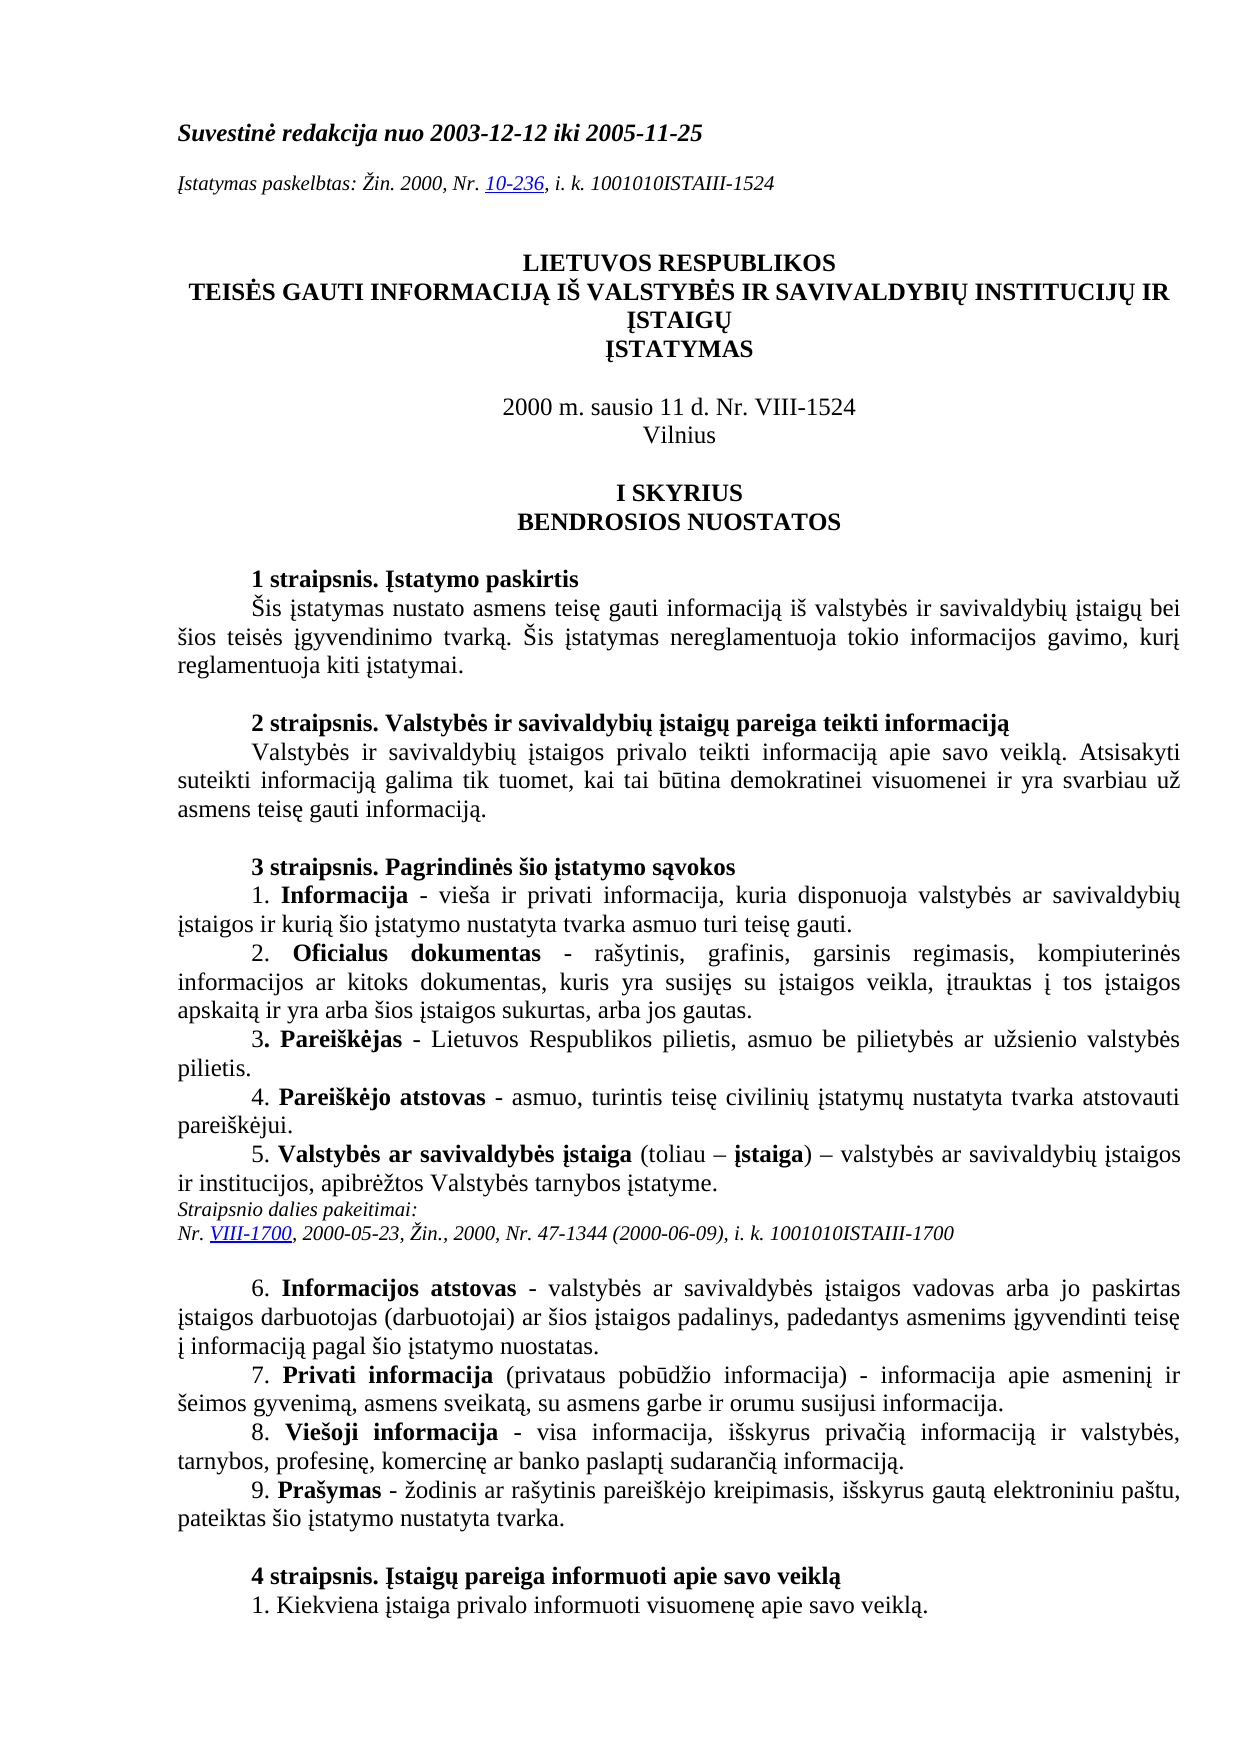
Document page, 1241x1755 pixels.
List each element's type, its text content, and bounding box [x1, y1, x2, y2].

text 8. Viešoji informacija - visa informacija, išskyrus privačią informaciją ir valstybės, tarnybos, profesinę, komercinę ar banko paslaptį sudarančią informaciją. [177, 1417, 1181, 1475]
text 2. Oficialus dokumentas - rašytinis, grafinis, garsinis regimasis, kompiuterinės informacijos ar kitoks dokumentas, kuris yra susijęs su įstaigos veikla, įtrauktas į tos įstaigos apskaitą ir yra arba šios įstaigos sukurtas, arba jos gautas. [177, 938, 1181, 1024]
text 1. Kiekviena įstaiga privalo informuoti visuomenę apie savo veiklą. [177, 1590, 1181, 1618]
text 5. Valstybės ar savivaldybės įstaiga (toliau – įstaiga) – valstybės ar savivaldybių įstaigos ir institucijos, apibrėžtos Valstybės tarnybos įstatyme. [177, 1139, 1181, 1197]
text 7. Privati informacija (privataus pobūdžio informacija) - informacija apie asmeninį ir šeimos gyvenimą, asmens sveikatą, su asmens garbe ir orumu susijusi informacija. [177, 1360, 1181, 1417]
text BENDROSIOS NUOSTATOS [177, 507, 1181, 535]
text Įstatymas paskelbtas: Žin. 2000, Nr. 10-236, i. k. 1001010ISTAIII-1524 [177, 171, 1181, 195]
text 3 straipsnis. Pagrindinės šio įstatymo sąvokos [177, 852, 1181, 880]
text Suvestinė redakcija nuo 2003-12-12 iki 2005-11-25 [177, 118, 1181, 147]
text Straipsnio dalies pakeitimai: [177, 1197, 1181, 1221]
text 6. Informacijos atstovas - valstybės ar savivaldybės įstaigos vadovas arba jo paskirtas įstaigos darbuotojas (darbuotojai) ar šios įstaigos padalinys, padedantys asmenims įgyvendinti teisę į informaciją pagal šio įstatymo nuostatas. [177, 1273, 1181, 1360]
text ĮSTATYMAS [177, 334, 1181, 363]
text 4. Pareiškėjo atstovas - asmuo, turintis teisę civilinių įstatymų nustatyta tvarka atstovauti pareiškėjui. [177, 1082, 1181, 1139]
text TEISĖS GAUTI INFORMACIJĄ IŠ VALSTYBĖS IR SAVIVALDYBIŲ INSTITUCIJŲ IR ĮSTAIGŲ [177, 277, 1181, 334]
text 1 straipsnis. Įstatymo paskirtis [177, 564, 1181, 593]
text 9. Prašymas - žodinis ar rašytinis pareiškėjo kreipimasis, išskyrus gautą elektroniniu paštu, pateiktas šio įstatymo nustatyta tvarka. [177, 1475, 1181, 1532]
text 2000 m. sausio 11 d. Nr. VIII-1524 [177, 392, 1181, 420]
text 3. Pareiškėjas - Lietuvos Respublikos pilietis, asmuo be pilietybės ar užsienio valstybės pilietis. [177, 1024, 1181, 1082]
text Vilnius [177, 420, 1181, 449]
text Nr. VIII-1700, 2000-05-23, Žin., 2000, Nr. 47-1344 (2000-06-09), i. k. 1001010ISTAIII-1700 [177, 1221, 1181, 1245]
text LIETUVOS RESPUBLIKOS [177, 248, 1181, 277]
text 4 straipsnis. Įstaigų pareiga informuoti apie savo veiklą [177, 1561, 1181, 1590]
text 1. Informacija - vieša ir privati informacija, kuria disponuoja valstybės ar savivaldybių įstaigos ir kurią šio įstatymo nustatyta tvarka asmuo turi teisę gauti. [177, 880, 1181, 938]
text Šis įstatymas nustato asmens teisę gauti informaciją iš valstybės ir savivaldybių įstaigų bei šios teisės įgyvendinimo tvarką. Šis įstatymas nereglamentuoja tokio informacijos gavimo, kurį reglamentuoja kiti įstatymai. [177, 593, 1181, 679]
text 2 straipsnis. Valstybės ir savivaldybių įstaigų pareiga teikti informaciją [177, 708, 1181, 737]
text Valstybės ir savivaldybių įstaigos privalo teikti informaciją apie savo veiklą. Atsisakyti suteikti informaciją galima tik tuomet, kai tai būtina demokratinei visuomenei ir yra svarbiau už asmens teisę gauti informaciją. [177, 737, 1181, 823]
subtitle I SKYRIUS [177, 478, 1181, 507]
